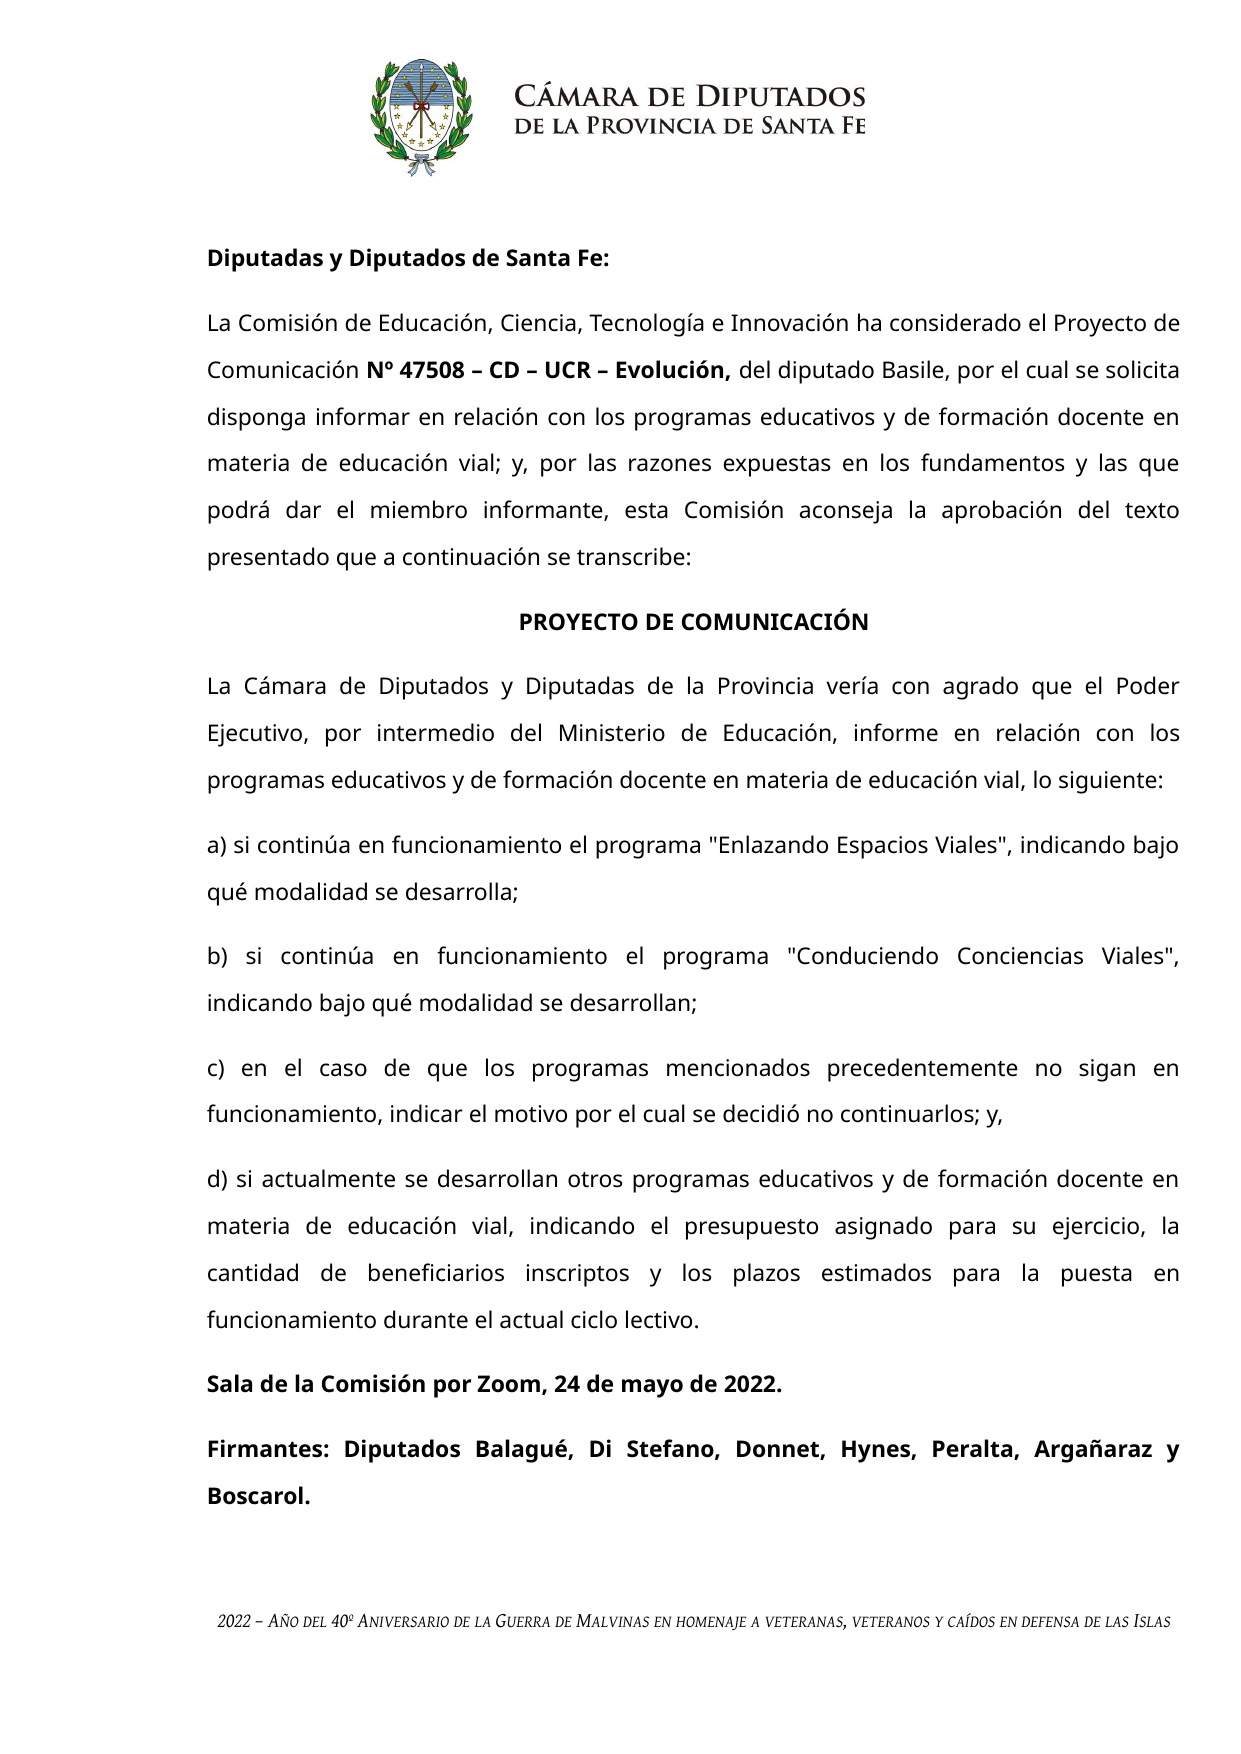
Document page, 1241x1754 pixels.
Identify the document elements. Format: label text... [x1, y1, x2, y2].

text a) si continúa en funcionamiento el programa "Enlazando Espacios Viales", indicando bajo qué modalidad se desarrolla; [207, 829, 1181, 907]
text c) en el caso de que los programas mencionados precedentemente no sigan en funcionamiento, indicar el motivo por el cual se decidió no continuarlos; y, [207, 1052, 1181, 1130]
picture [370, 59, 866, 181]
text 2022 – Año del 40º Aniversario de la Guerra de Malvinas en homenaje a veteranas, veteranos y caídos en defensa de las Islas [207, 1609, 1181, 1633]
text La Cámara de Diputados y Diputadas de la Provincia vería con agrado que el Poder Ejecutivo, por intermedio del Ministerio de Educación, informe en relación con los programas educativos y de formación docente en materia de educación vial, lo siguiente: [207, 670, 1181, 795]
text Diputadas y Diputados de Santa Fe: [207, 242, 1181, 273]
text Firmantes: Diputados Balagué, Di Stefano, Donnet, Hynes, Peralta, Argañaraz y Boscarol. [207, 1433, 1181, 1511]
text b) si continúa en funcionamiento el programa "Conduciendo Conciencias Viales", indicando bajo qué modalidad se desarrollan; [207, 940, 1181, 1018]
text PROYECTO DE COMUNICACIÓN [207, 606, 1181, 637]
text La Comisión de Educación, Ciencia, Tecnología e Innovación ha considerado el Proyecto de Comunicación Nº 47508 – CD – UCR – Evolución, del diputado Basile, por el cual se solicita disponga informar en relación con los programas educativos y de formación docente en materia de educación vial; y, por las razones expuestas en los fundamentos y las que podrá dar el miembro informante, esta Comisión aconseja la aprobación del texto presentado que a continuación se transcribe: [207, 307, 1181, 572]
text Sala de la Comisión por Zoom, 24 de mayo de 2022. [207, 1368, 1181, 1399]
text d) si actualmente se desarrollan otros programas educativos y de formación docente en materia de educación vial, indicando el presupuesto asignado para su ejercicio, la cantidad de beneficiarios inscriptos y los plazos estimados para la puesta en funcionamiento durante el actual ciclo lectivo. [207, 1163, 1181, 1335]
